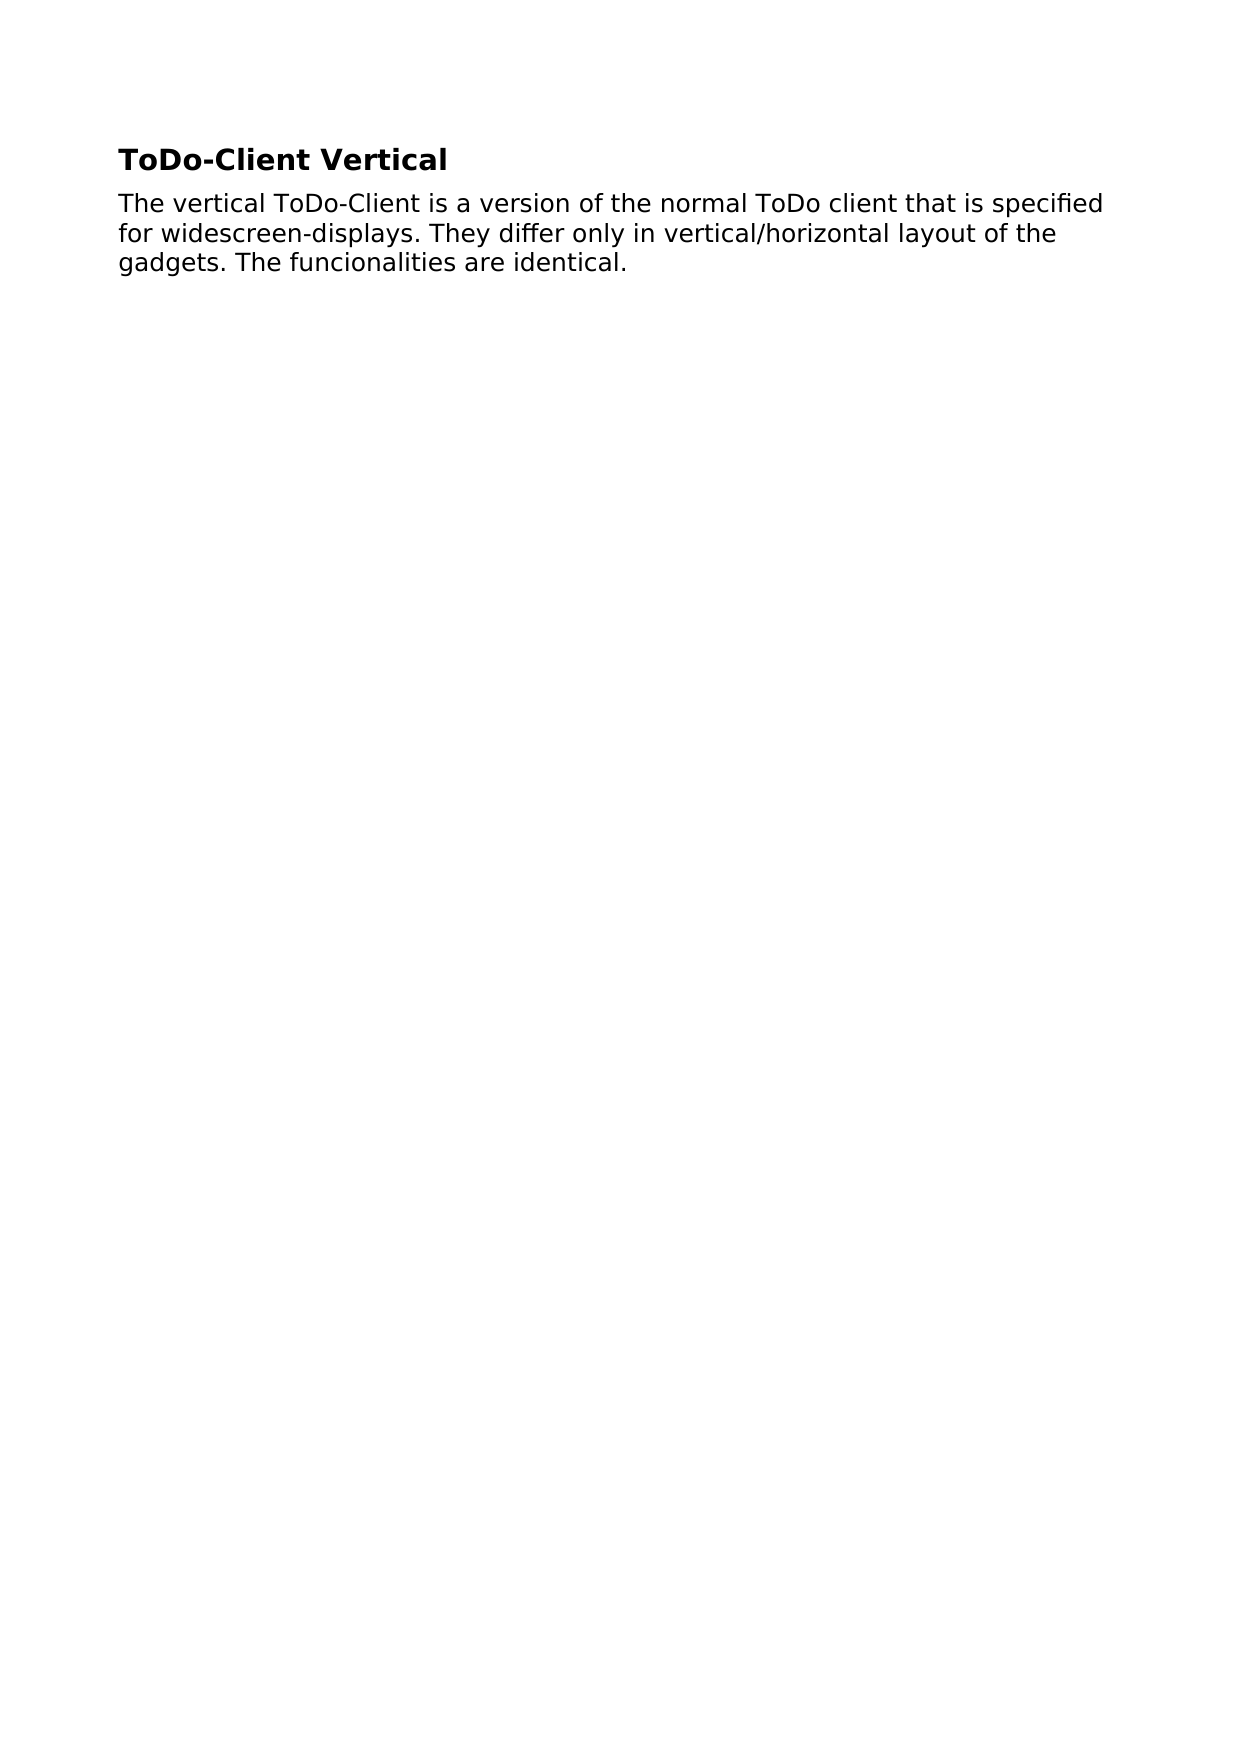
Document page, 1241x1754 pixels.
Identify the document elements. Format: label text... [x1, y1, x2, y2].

subtitle ToDo-Client Vertical [118, 143, 1122, 177]
text The vertical ToDo-Client is a version of the normal ToDo client that is specified for widescreen-displays. They differ only in vertical/horizontal layout of the gadgets. The funcionalities are identical. [118, 189, 1122, 277]
